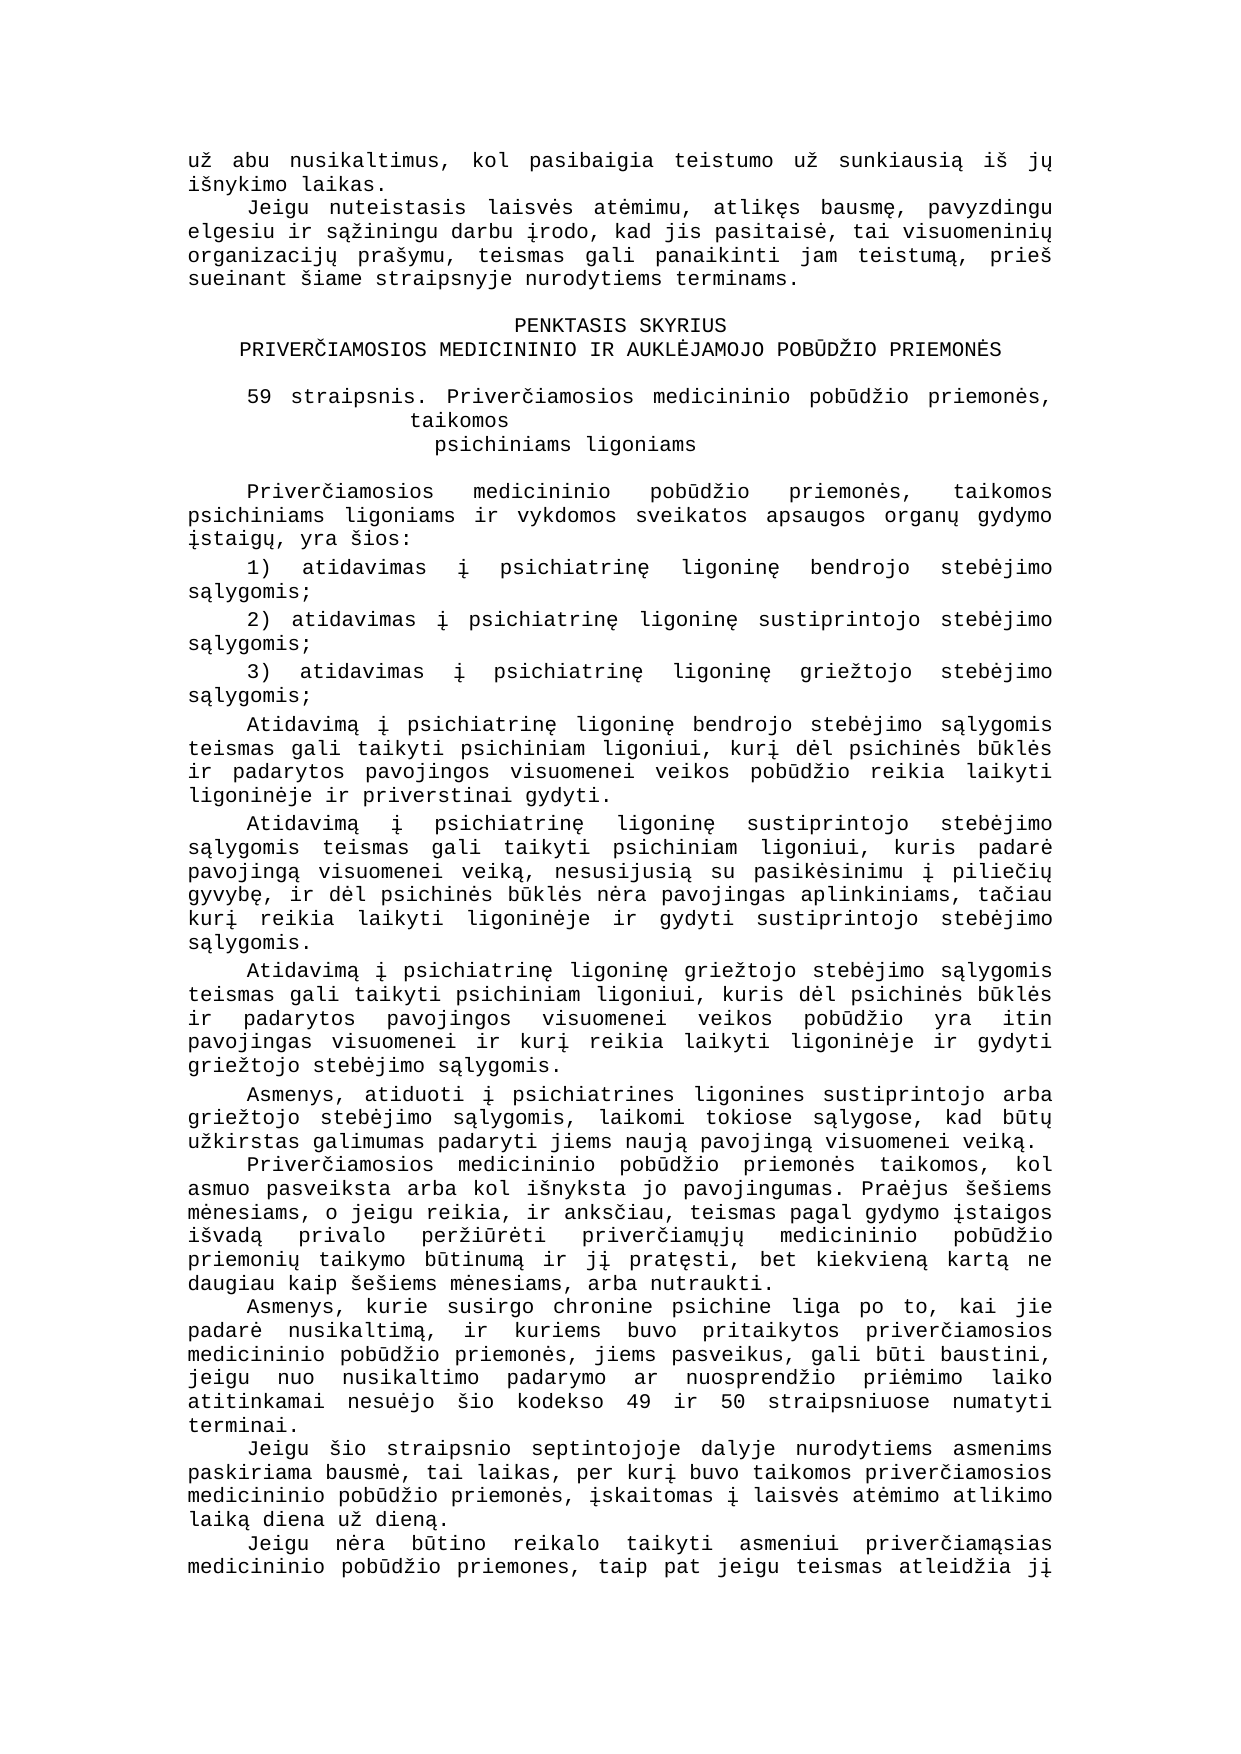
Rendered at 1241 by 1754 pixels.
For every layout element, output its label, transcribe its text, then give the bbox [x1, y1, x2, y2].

text Atidavimą į psichiatrinę ligoninę griežtojo stebėjimo sąlygomis teismas gali taikyti psichiniam ligoniui, kuris dėl psichinės būklės ir padarytos pavojingos visuomenei veikos pobūdžio yra itin pavojingas visuomenei ir kurį reikia laikyti ligoninėje ir gydyti griežtojo stebėjimo sąlygomis. [187, 960, 1053, 1078]
text Jeigu nėra būtino reikalo taikyti asmeniui priverčiamąsias medicininio pobūdžio priemones, taip pat jeigu teismas atleidžia jį [187, 1533, 1053, 1580]
text Asmenys, kurie susirgo chronine psichine liga po to, kai jie padarė nusikaltimą, ir kuriems buvo pritaikytos priverčiamosios medicininio pobūdžio priemonės, jiems pasveikus, gali būti baustini, jeigu nuo nusikaltimo padarymo ar nuosprendžio priėmimo laiko atitinkamai nesuėjo šio kodekso 49 ir 50 straipsniuose numatyti terminai. [187, 1296, 1053, 1438]
text 1) atidavimas į psichiatrinę ligoninę bendrojo stebėjimo sąlygomis; [187, 557, 1053, 604]
text už abu nusikaltimus, kol pasibaigia teistumo už sunkiausią iš jų išnykimo laikas. [187, 150, 1053, 197]
text 59 straipsnis. Priverčiamosios medicininio pobūdžio priemonės, taikomos [247, 386, 1053, 434]
text Priverčiamosios medicininio pobūdžio priemonės, taikomos psichiniams ligoniams ir vykdomos sveikatos apsaugos organų gydymo įstaigų, yra šios: [187, 481, 1053, 552]
text Asmenys, atiduoti į psichiatrines ligonines sustiprintojo arba griežtojo stebėjimo sąlygomis, laikomi tokiose sąlygose, kad būtų užkirstas galimumas padaryti jiems naują pavojingą visuomenei veiką. [187, 1083, 1053, 1154]
text psichiniams ligoniams [247, 434, 1053, 457]
text Jeigu nuteistasis laisvės atėmimu, atlikęs bausmę, pavyzdingu elgesiu ir sąžiningu darbu įrodo, kad jis pasitaisė, tai visuomeninių organizacijų prašymu, teismas gali panaikinti jam teistumą, prieš sueinant šiame straipsnyje nurodytiems terminams. [187, 197, 1053, 292]
text Atidavimą į psichiatrinę ligoninę bendrojo stebėjimo sąlygomis teismas gali taikyti psichiniam ligoniui, kurį dėl psichinės būklės ir padarytos pavojingos visuomenei veikos pobūdžio reikia laikyti ligoninėje ir priverstinai gydyti. [187, 714, 1053, 808]
text Jeigu šio straipsnio septintojoje dalyje nurodytiems asmenims paskiriama bausmė, tai laikas, per kurį buvo taikomos priverčiamosios medicininio pobūdžio priemonės, įskaitomas į laisvės atėmimo atlikimo laiką diena už dieną. [187, 1438, 1053, 1533]
text Atidavimą į psichiatrinę ligoninę sustiprintojo stebėjimo sąlygomis teismas gali taikyti psichiniam ligoniui, kuris padarė pavojingą visuomenei veiką, nesusijusią su pasikėsinimu į piliečių gyvybę, ir dėl psichinės būklės nėra pavojingas aplinkiniams, tačiau kurį reikia laikyti ligoninėje ir gydyti sustiprintojo stebėjimo sąlygomis. [187, 813, 1053, 955]
text 3) atidavimas į psichiatrinę ligoninę griežtojo stebėjimo sąlygomis; [187, 662, 1053, 709]
text Priverčiamosios medicininio pobūdžio priemonės taikomos, kol asmuo pasveiksta arba kol išnyksta jo pavojingumas. Praėjus šešiems mėnesiams, o jeigu reikia, ir anksčiau, teismas pagal gydymo įstaigos išvadą privalo peržiūrėti priverčiamųjų medicininio pobūdžio priemonių taikymo būtinumą ir jį pratęsti, bet kiekvieną kartą ne daugiau kaip šešiems mėnesiams, arba nutraukti. [187, 1154, 1053, 1296]
text PENKTASIS SKYRIUS [187, 316, 1053, 339]
text 2) atidavimas į psichiatrinę ligoninę sustiprintojo stebėjimo sąlygomis; [187, 609, 1053, 657]
text PRIVERČIAMOSIOS MEDICININIO IR AUKLĖJAMOJO POBŪDŽIO PRIEMONĖS [187, 339, 1053, 363]
